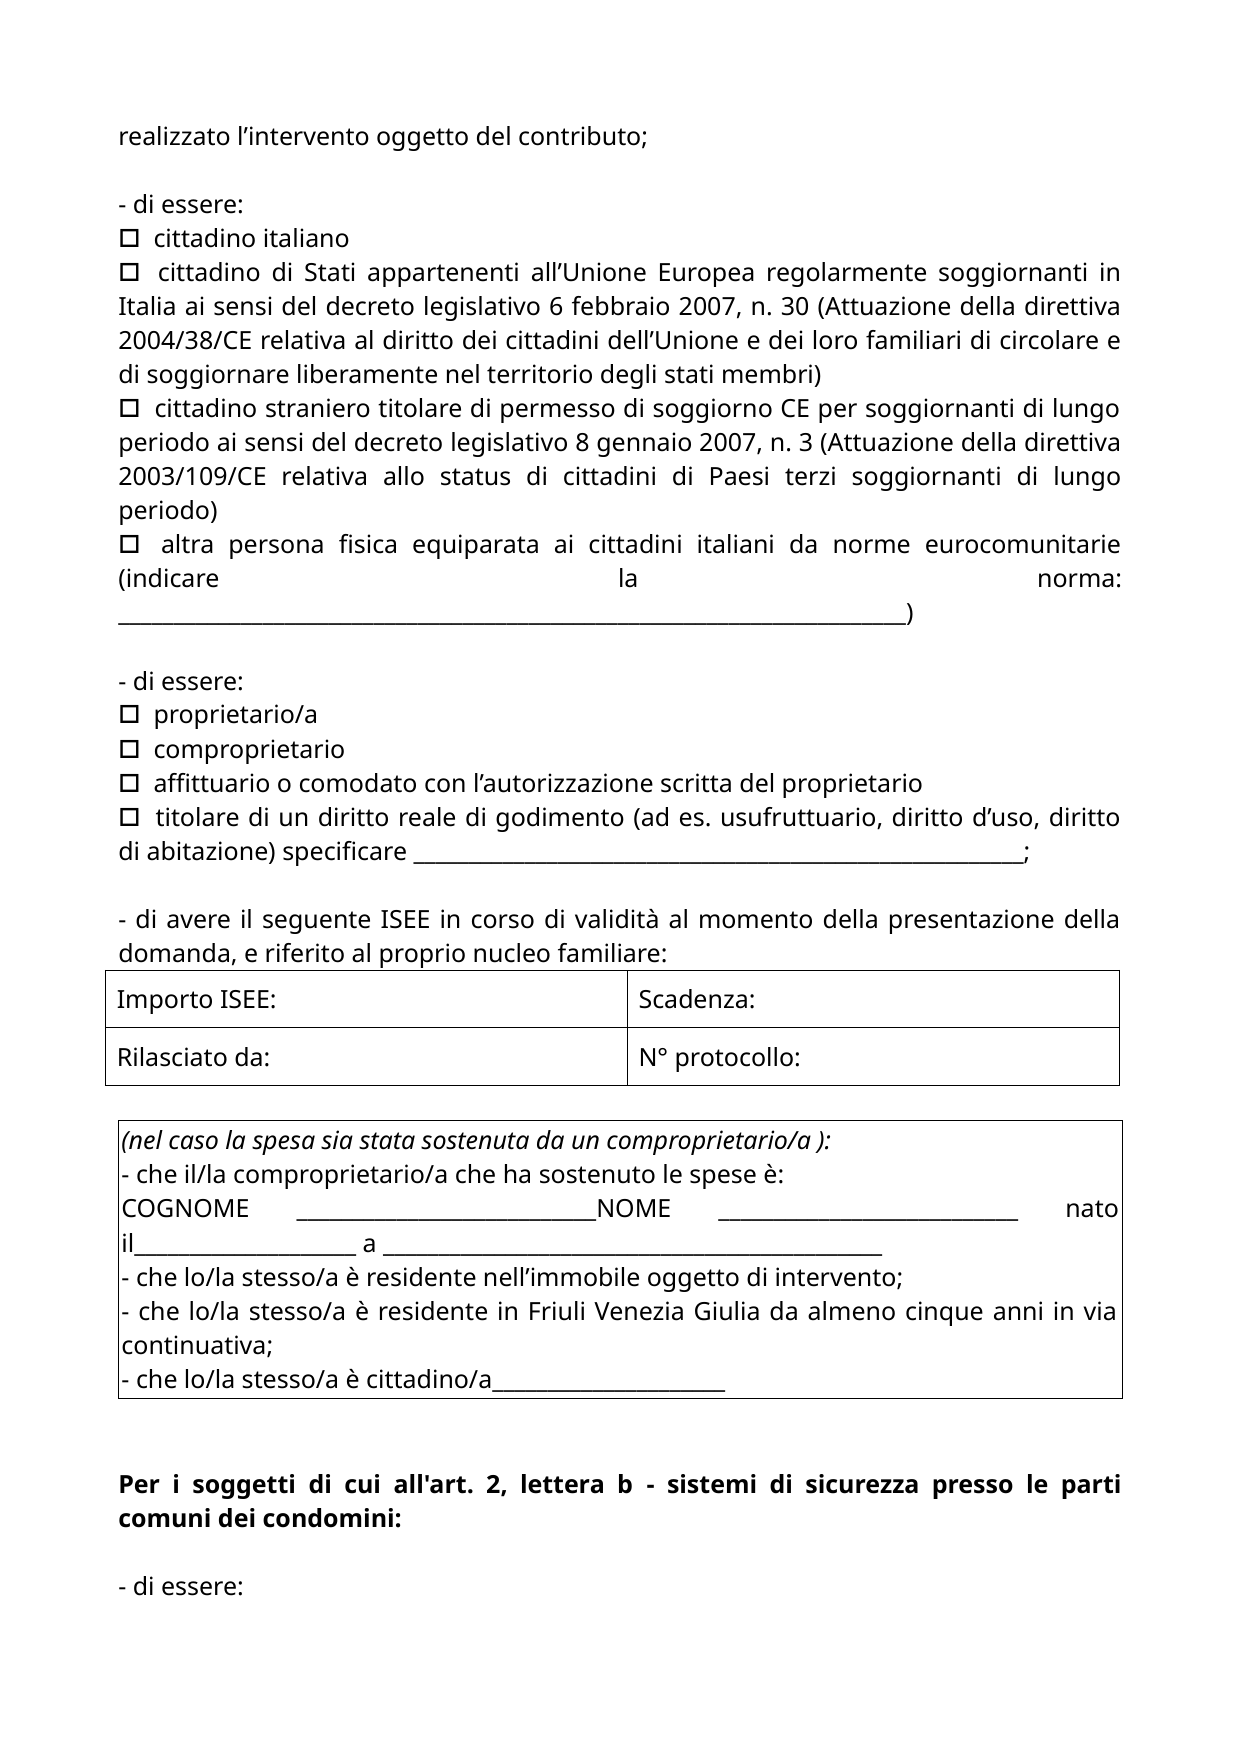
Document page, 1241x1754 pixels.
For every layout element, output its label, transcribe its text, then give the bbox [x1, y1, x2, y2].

table_header Scadenza: [628, 971, 1119, 1027]
text  cittadino di Stati appartenenti all’Unione Europea regolarmente soggiornanti in Italia ai sensi del decreto legislativo 6 febbraio 2007, n. 30 (Attuazione della direttiva 2004/38/CE relativa al diritto dei cittadini dell’Unione e dei loro familiari di circolare e di soggiornare liberamente nel territorio degli stati membri) [118, 254, 1122, 391]
table_cell N° protocollo: [628, 1028, 1119, 1085]
text (nel caso la spesa sia stata sostenuta da un comproprietario/a ): [119, 1121, 1122, 1154]
text - di essere: [118, 186, 1122, 220]
text - di avere il seguente ISEE in corso di validità al momento della presentazione della domanda, e riferito al proprio nucleo familiare: [118, 902, 1122, 970]
text - che lo/la stesso/a è cittadino/a_____________________ [119, 1358, 1122, 1398]
text - che lo/la stesso/a è residente in Friuli Venezia Giulia da almeno cinque anni in via continuativa; [119, 1290, 1122, 1358]
text  proprietario/a [118, 697, 1122, 731]
text  comproprietario [118, 731, 1122, 765]
text - che lo/la stesso/a è residente nell’immobile oggetto di intervento; [119, 1256, 1122, 1290]
text - di essere: [118, 663, 1122, 697]
text COGNOME ___________________________NOME ___________________________ nato il____________________ a _____________________________________________ [119, 1188, 1122, 1256]
text  affittuario o comodato con l’autorizzazione scritta del proprietario [118, 765, 1122, 799]
table_cell Rilasciato da: [106, 1028, 627, 1085]
text  cittadino italiano [118, 220, 1122, 254]
text realizzato l’intervento oggetto del contributo; [118, 118, 1122, 152]
text - che il/la comproprietario/a che ha sostenuto le spese è: [119, 1154, 1122, 1188]
text  cittadino straniero titolare di permesso di soggiorno CE per soggiornanti di lungo periodo ai sensi del decreto legislativo 8 gennaio 2007, n. 3 (Attuazione della direttiva 2003/109/CE relativa allo status di cittadini di Paesi terzi soggiornanti di lungo periodo) [118, 391, 1122, 527]
text  titolare di un diritto reale di godimento (ad es. usufruttuario, diritto d’uso, diritto di abitazione) specificare _______________________________________________________; [118, 799, 1122, 867]
text - di essere: [118, 1569, 1122, 1603]
text Per i soggetti di cui all'art. 2, lettera b - sistemi di sicurezza presso le parti comuni dei condomini: [118, 1467, 1122, 1535]
text  altra persona fisica equiparata ai cittadini italiani da norme eurocomunitarie (indicare la norma: _______________________________________________________________________) [118, 527, 1122, 629]
table_header Importo ISEE: [106, 971, 627, 1027]
